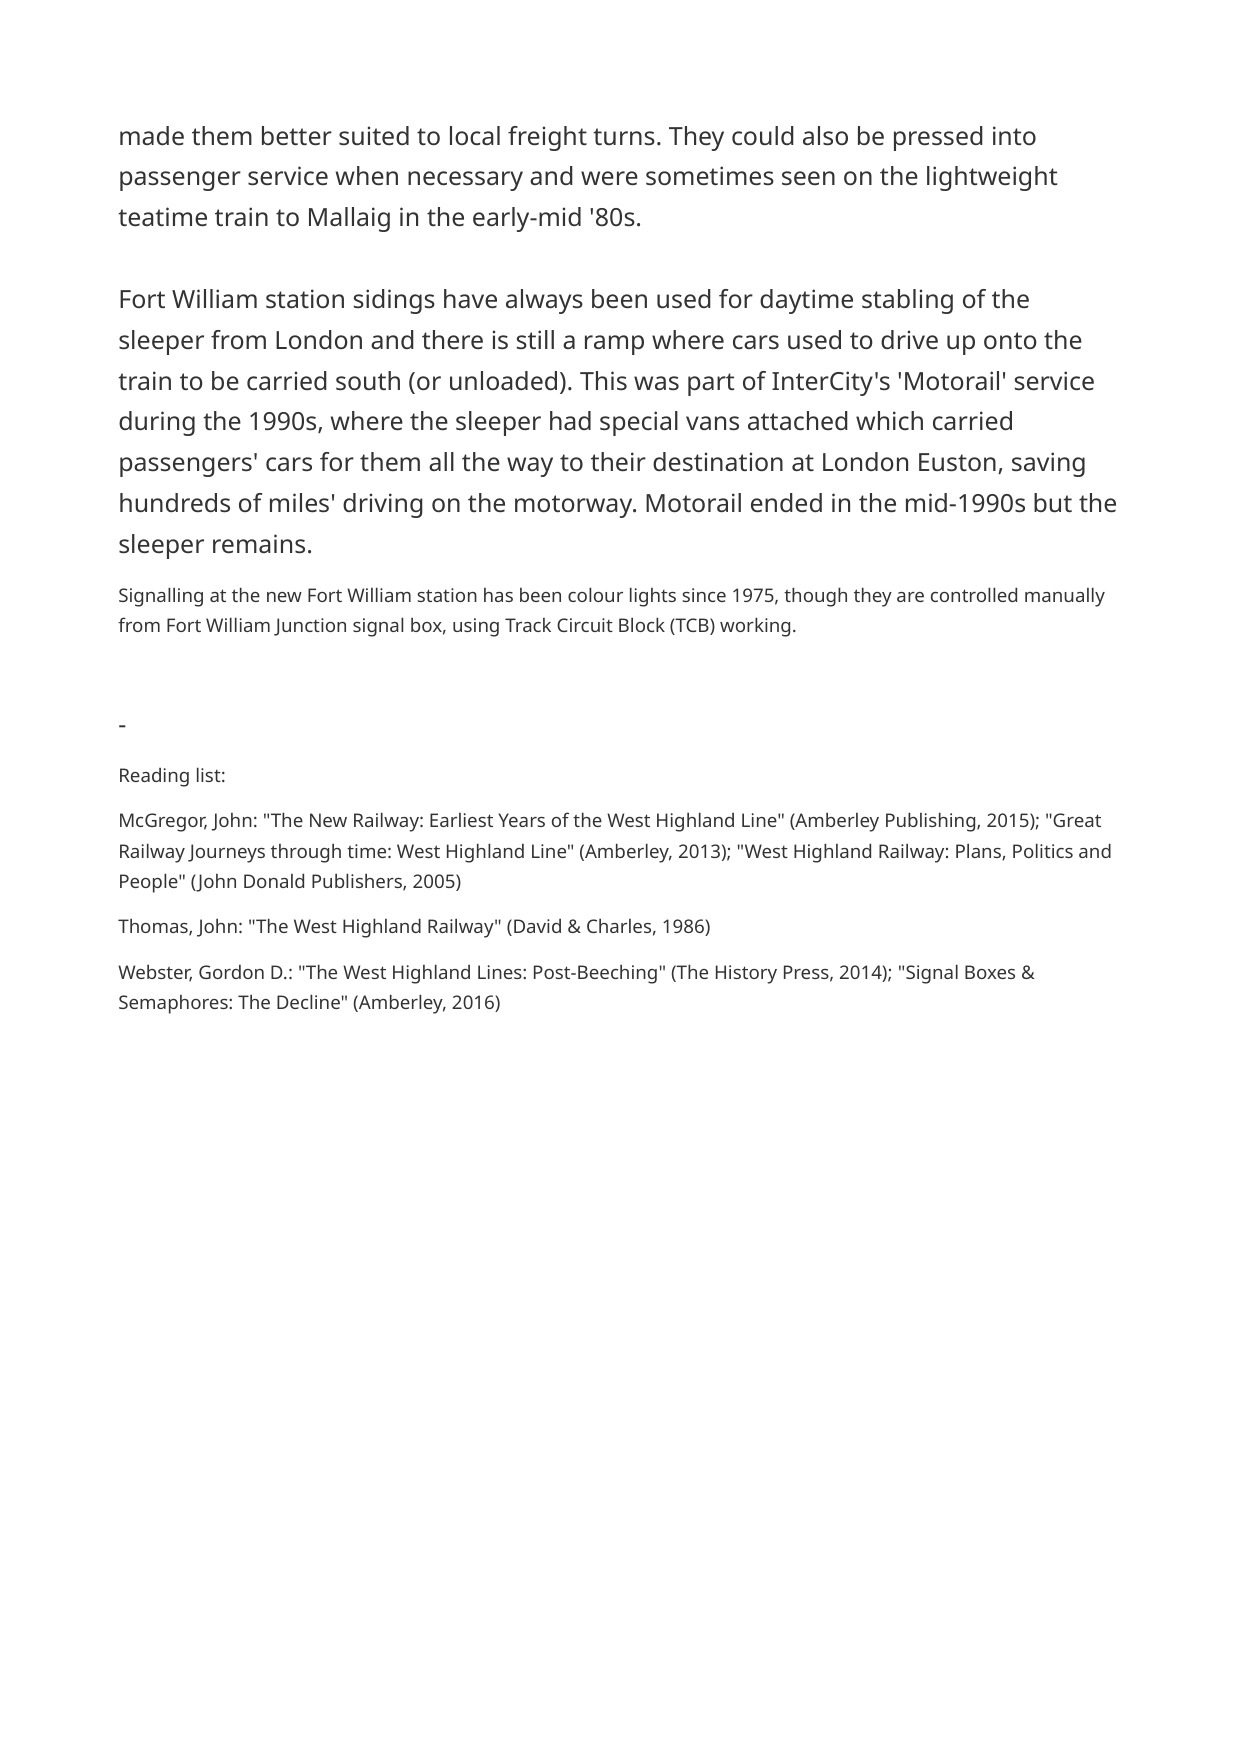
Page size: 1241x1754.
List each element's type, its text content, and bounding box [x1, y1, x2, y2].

text - [118, 707, 1122, 741]
text McGregor, John: "The New Railway: Earliest Years of the West Highland Line" (Amberley Publishing, 2015); "Great Railway Journeys through time: West Highland Line" (Amberley, 2013); "West Highland Railway: Plans, Politics and People" (John Donald Publishers, 2005) [118, 807, 1122, 894]
text Reading list: [118, 762, 1122, 788]
text Webster, Gordon D.: "The West Highland Lines: Post-Beeching" (The History Press, 2014); "Signal Boxes & Semaphores: The Decline" (Amberley, 2016) [118, 959, 1122, 1015]
text Thomas, John: "The West Highland Railway" (David & Charles, 1986) [118, 914, 1122, 939]
text Signalling at the new Fort William station has been colour lights since 1975, though they are controlled manually from Fort William Junction signal box, using Track Circuit Block (TCB) working. [118, 582, 1122, 638]
text made them better suited to local freight turns. They could also be pressed into passenger service when necessary and were sometimes seen on the lightweight teatime train to Mallaig in the early-mid '80s. Fort William station sidings have always been used for daytime stabling of the sleeper from London and there is still a ramp where cars used to drive up onto the train to be carried south (or unloaded). This was part of InterCity's 'Motorail' service during the 1990s, where the sleeper had special vans attached which carried passengers' cars for them all the way to their destination at London Euston, saving hundreds of miles' driving on the motorway. Motorail ended in the mid-1990s but the sleeper remains. [118, 118, 1122, 561]
